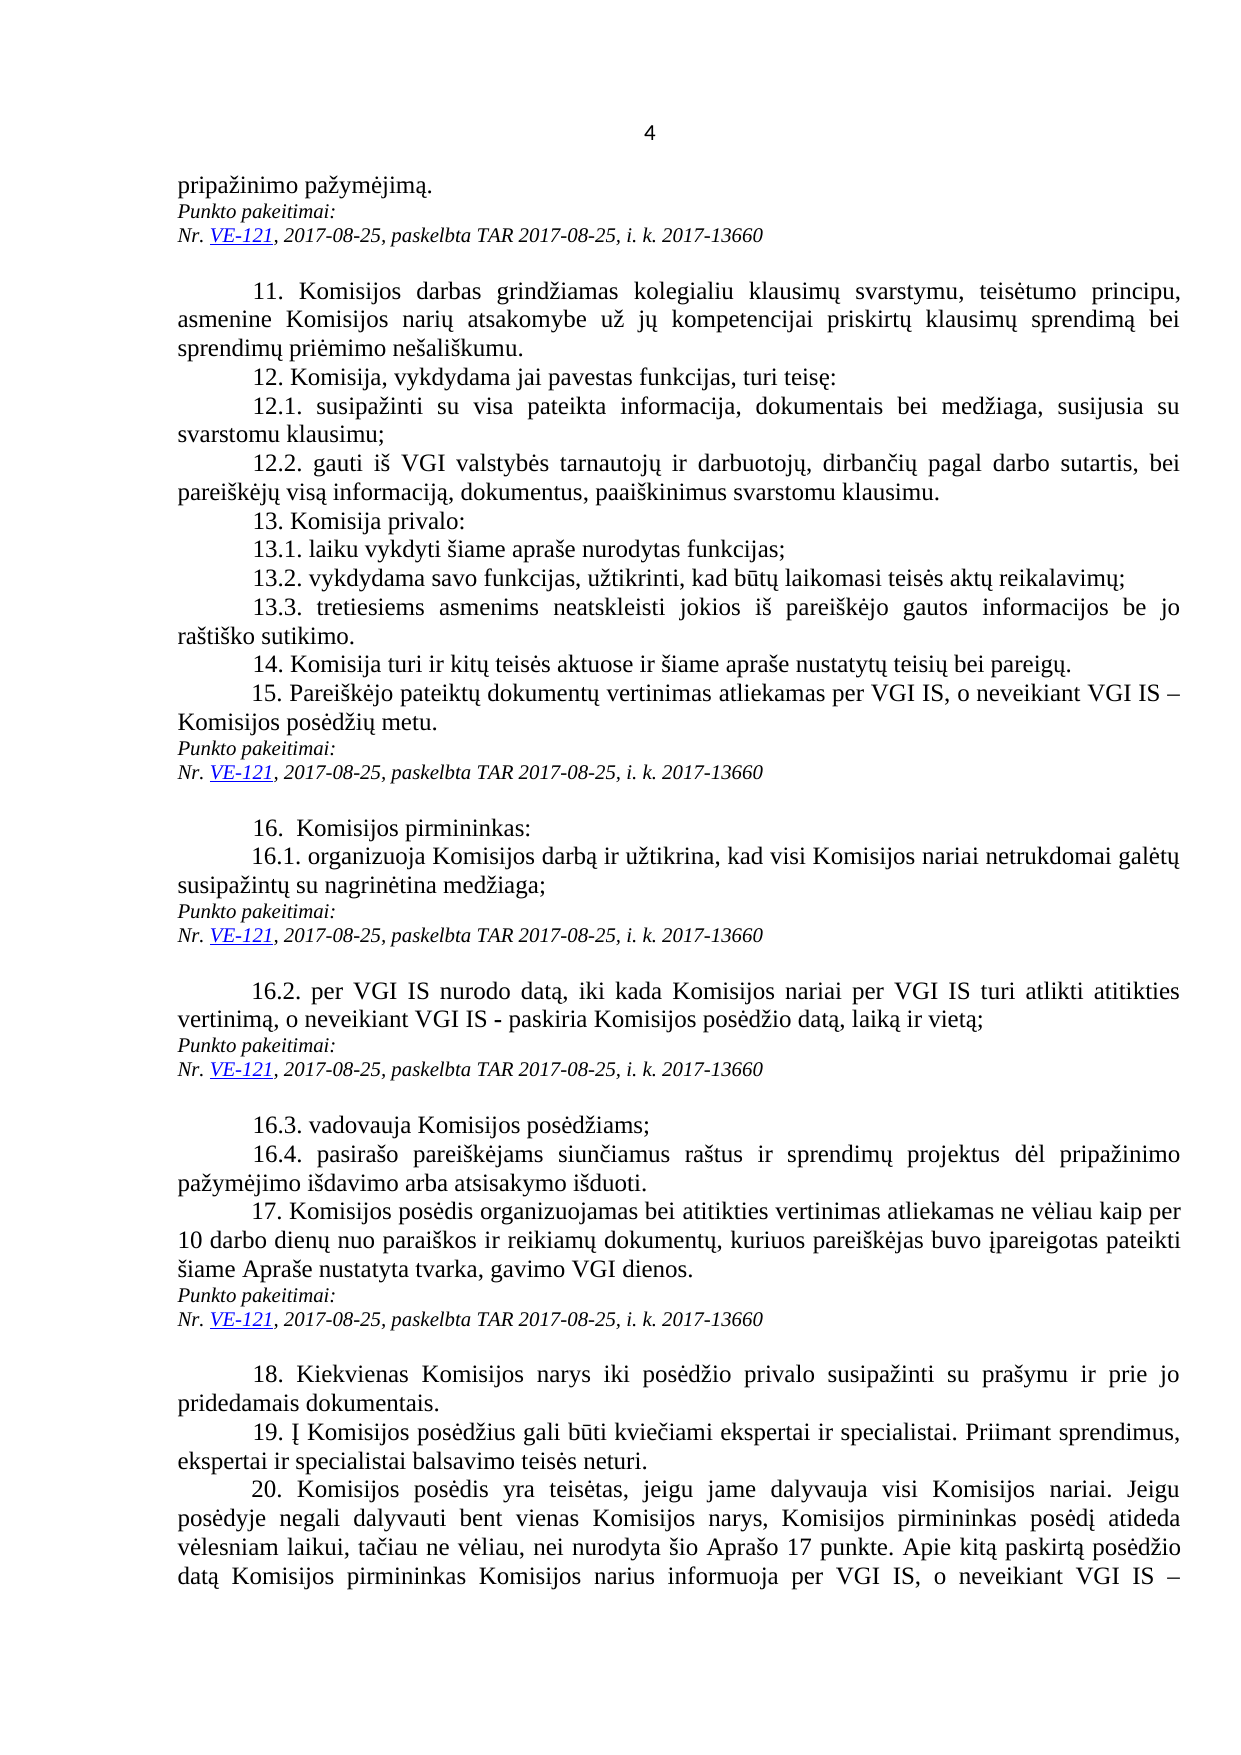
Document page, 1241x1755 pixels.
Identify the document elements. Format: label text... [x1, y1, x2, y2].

text Punkto pakeitimai: [177, 199, 1181, 223]
text Nr. VE-121, 2017-08-25, paskelbta TAR 2017-08-25, i. k. 2017-13660 [177, 223, 1181, 247]
text 13. Komisija privalo: [177, 506, 1181, 534]
text 16.1. organizuoja Komisijos darbą ir užtikrina, kad visi Komisijos nariai netrukdomai galėtų susipažintų su nagrinėtina medžiaga; [177, 841, 1181, 899]
text 16.4. pasirašo pareiškėjams siunčiamus raštus ir sprendimų projektus dėl pripažinimo pažymėjimo išdavimo arba atsisakymo išduoti. [177, 1139, 1181, 1196]
text 11. Komisijos darbas grindžiamas kolegialiu klausimų svarstymu, teisėtumo principu, asmenine Komisijos narių atsakomybe už jų kompetencijai priskirtų klausimų sprendimą bei sprendimų priėmimo nešališkumu. [177, 276, 1181, 362]
text Nr. VE-121, 2017-08-25, paskelbta TAR 2017-08-25, i. k. 2017-13660 [177, 760, 1181, 784]
text Punkto pakeitimai: [177, 1033, 1181, 1057]
text 12.2. gauti iš VGI valstybės tarnautojų ir darbuotojų, dirbančių pagal darbo sutartis, bei pareiškėjų visą informaciją, dokumentus, paaiškinimus svarstomu klausimu. [177, 448, 1181, 506]
text 16.2. per VGI IS nurodo datą, iki kada Komisijos nariai per VGI IS turi atlikti atitikties vertinimą, o neveikiant VGI IS - paskiria Komisijos posėdžio datą, laiką ir vietą; [177, 976, 1181, 1033]
text 20. Komisijos posėdis yra teisėtas, jeigu jame dalyvauja visi Komisijos nariai. Jeigu posėdyje negali dalyvauti bent vienas Komisijos narys, Komisijos pirmininkas posėdį atideda vėlesniam laikui, tačiau ne vėliau, nei nurodyta šio Aprašo 17 punkte. Apie kitą paskirtą posėdžio datą Komisijos pirmininkas Komisijos narius informuoja per VGI IS, o neveikiant VGI IS – [177, 1474, 1181, 1589]
text 13.1. laiku vykdyti šiame apraše nurodytas funkcijas; [177, 534, 1181, 563]
text Nr. VE-121, 2017-08-25, paskelbta TAR 2017-08-25, i. k. 2017-13660 [177, 923, 1181, 947]
text 13.3. tretiesiems asmenims neatskleisti jokios iš pareiškėjo gautos informacijos be jo raštiško sutikimo. [177, 592, 1181, 649]
text Nr. VE-121, 2017-08-25, paskelbta TAR 2017-08-25, i. k. 2017-13660 [177, 1307, 1181, 1331]
text 14. Komisija turi ir kitų teisės aktuose ir šiame apraše nustatytų teisių bei pareigų. [177, 649, 1181, 678]
text 18. Kiekvienas Komisijos narys iki posėdžio privalo susipažinti su prašymu ir prie jo pridedamais dokumentais. [177, 1359, 1181, 1417]
text 16. Komisijos pirmininkas: [177, 813, 1181, 841]
text Punkto pakeitimai: [177, 899, 1181, 923]
text 17. Komisijos posėdis organizuojamas bei atitikties vertinimas atliekamas ne vėliau kaip per 10 darbo dienų nuo paraiškos ir reikiamų dokumentų, kuriuos pareiškėjas buvo įpareigotas pateikti šiame Apraše nustatyta tvarka, gavimo VGI dienos. [177, 1196, 1181, 1283]
text 19. Į Komisijos posėdžius gali būti kviečiami ekspertai ir specialistai. Priimant sprendimus, ekspertai ir specialistai balsavimo teisės neturi. [177, 1417, 1181, 1474]
text Nr. VE-121, 2017-08-25, paskelbta TAR 2017-08-25, i. k. 2017-13660 [177, 1057, 1181, 1081]
text Punkto pakeitimai: [177, 1283, 1181, 1307]
text 13.2. vykdydama savo funkcijas, užtikrinti, kad būtų laikomasi teisės aktų reikalavimų; [177, 563, 1181, 592]
text Punkto pakeitimai: [177, 736, 1181, 760]
text 12. Komisija, vykdydama jai pavestas funkcijas, turi teisę: [177, 362, 1181, 391]
text pripažinimo pažymėjimą. [177, 170, 1181, 199]
text 12.1. susipažinti su visa pateikta informacija, dokumentais bei medžiaga, susijusia su svarstomu klausimu; [177, 391, 1181, 448]
text 15. Pareiškėjo pateiktų dokumentų vertinimas atliekamas per VGI IS, o neveikiant VGI IS – Komisijos posėdžių metu. [177, 678, 1181, 736]
text 16.3. vadovauja Komisijos posėdžiams; [177, 1110, 1181, 1139]
